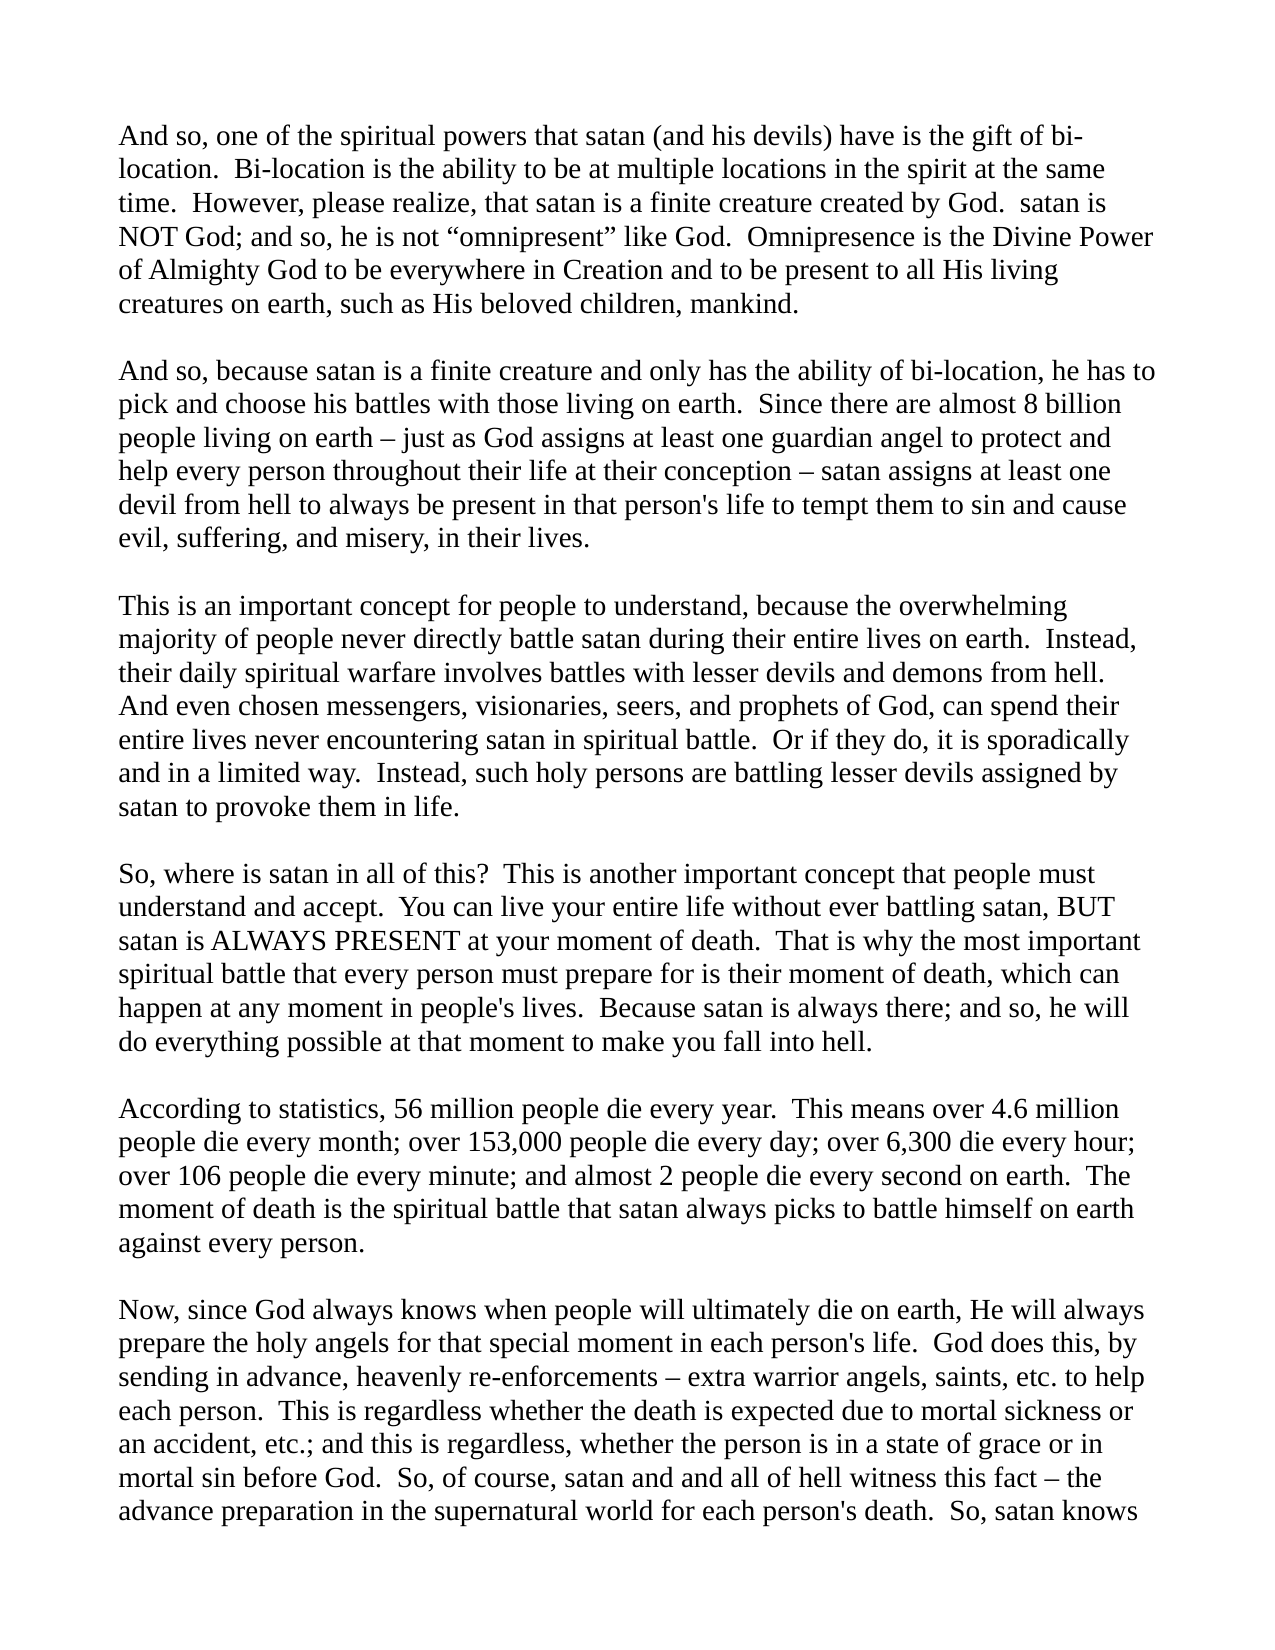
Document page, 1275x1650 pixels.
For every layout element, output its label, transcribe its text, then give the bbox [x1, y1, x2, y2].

text So, where is satan in all of this? This is another important concept that people must understand and accept. You can live your entire life without ever battling satan, BUT satan is ALWAYS PRESENT at your moment of death. That is why the most important spiritual battle that every person must prepare for is their moment of death, which can happen at any moment in people's lives. Because satan is always there; and so, he will do everything possible at that moment to make you fall into hell. [118, 856, 1157, 1057]
text And so, one of the spiritual powers that satan (and his devils) have is the gift of bi-location. Bi-location is the ability to be at multiple locations in the spirit at the same time. However, please realize, that satan is a finite creature created by God. satan is NOT God; and so, he is not “omnipresent” like God. Omnipresence is the Divine Power of Almighty God to be everywhere in Creation and to be present to all His living creatures on earth, such as His beloved children, mankind. [118, 118, 1157, 319]
text Now, since God always knows when people will ultimately die on earth, He will always prepare the holy angels for that special moment in each person's life. God does this, by sending in advance, heavenly re-enforcements – extra warrior angels, saints, etc. to help each person. This is regardless whether the death is expected due to mortal sickness or an accident, etc.; and this is regardless, whether the person is in a state of grace or in mortal sin before God. So, of course, satan and and all of hell witness this fact – the advance preparation in the supernatural world for each person's death. So, satan knows [118, 1292, 1157, 1527]
text And so, because satan is a finite creature and only has the ability of bi-location, he has to pick and choose his battles with those living on earth. Since there are almost 8 billion people living on earth – just as God assigns at least one guardian angel to protect and help every person throughout their life at their conception – satan assigns at least one devil from hell to always be present in that person's life to tempt them to sin and cause evil, suffering, and misery, in their lives. [118, 353, 1157, 554]
text According to statistics, 56 million people die every year. This means over 4.6 million people die every month; over 153,000 people die every day; over 6,300 die every hour; over 106 people die every minute; and almost 2 people die every second on earth. The moment of death is the spiritual battle that satan always picks to battle himself on earth against every person. [118, 1091, 1157, 1258]
text This is an important concept for people to understand, because the overwhelming majority of people never directly battle satan during their entire lives on earth. Instead, their daily spiritual warfare involves battles with lesser devils and demons from hell. And even chosen messengers, visionaries, seers, and prophets of God, can spend their entire lives never encountering satan in spiritual battle. Or if they do, it is sporadically and in a limited way. Instead, such holy persons are battling lesser devils assigned by satan to provoke them in life. [118, 588, 1157, 822]
